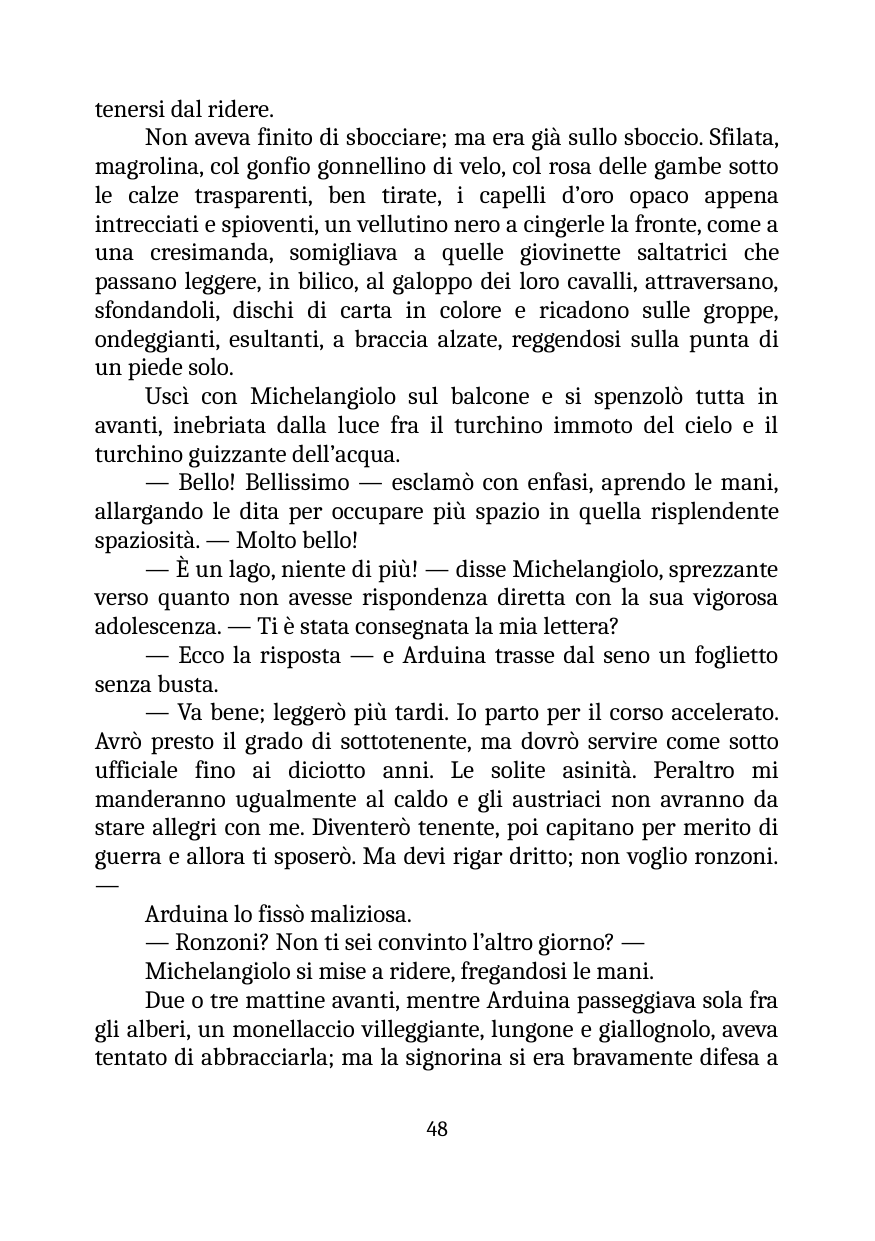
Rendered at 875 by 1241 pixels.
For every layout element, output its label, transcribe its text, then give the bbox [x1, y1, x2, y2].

text Due o tre mattine avanti, mentre Arduina passeggiava sola fra gli alberi, un monellaccio villeggiante, lungone e giallognolo, aveva tentato di abbracciarla; ma la signorina si era bravamente difesa a [94, 986, 779, 1072]
text Non aveva finito di sbocciare; ma era già sullo sboccio. Sfilata, magrolina, col gonfio gonnellino di velo, col rosa delle gambe sotto le calze trasparenti, ben tirate, i capelli d’oro opaco appena intrecciati e spioventi, un vellutino nero a cingerle la fronte, come a una cresimanda, somigliava a quelle giovinette saltatrici che passano leggere, in bilico, al galoppo dei loro cavalli, attraversano, sfondandoli, dischi di carta in colore e ricadono sulle groppe, ondeggianti, esultanti, a braccia alzate, reggendosi sulla punta di un piede solo. [94, 123, 779, 382]
text — Bello! Bellissimo — esclamò con enfasi, aprendo le mani, allargando le dita per occupare più spazio in quella risplendente spaziosità. — Molto bello! [94, 468, 779, 554]
text — Ecco la risposta — e Arduina trasse dal seno un foglietto senza busta. [94, 641, 779, 698]
text Uscì con Michelangiolo sul balcone e si spenzolò tutta in avanti, inebriata dalla luce fra il turchino immoto del cielo e il turchino guizzante dell’acqua. [94, 382, 779, 468]
text — È un lago, niente di più! — disse Michelangiolo, sprezzante verso quanto non avesse rispondenza diretta con la sua vigorosa adolescenza. — Ti è stata consegnata la mia lettera? [94, 554, 779, 641]
text tenersi dal ridere. [94, 94, 779, 123]
text — Ronzoni? Non ti sei convinto l’altro giorno? — [94, 928, 779, 957]
text Arduina lo fissò maliziosa. [94, 899, 779, 928]
text Michelangiolo si mise a ridere, fregandosi le mani. [94, 957, 779, 986]
text — Va bene; leggerò più tardi. Io parto per il corso accelerato. Avrò presto il grado di sottotenente, ma dovrò servire come sotto ufficiale fino ai diciotto anni. Le solite asinità. Peraltro mi manderanno ugualmente al caldo e gli austriaci non avranno da stare allegri con me. Diventerò tenente, poi capitano per merito di guerra e allora ti sposerò. Ma devi rigar dritto; non voglio ronzoni. — [94, 698, 779, 899]
